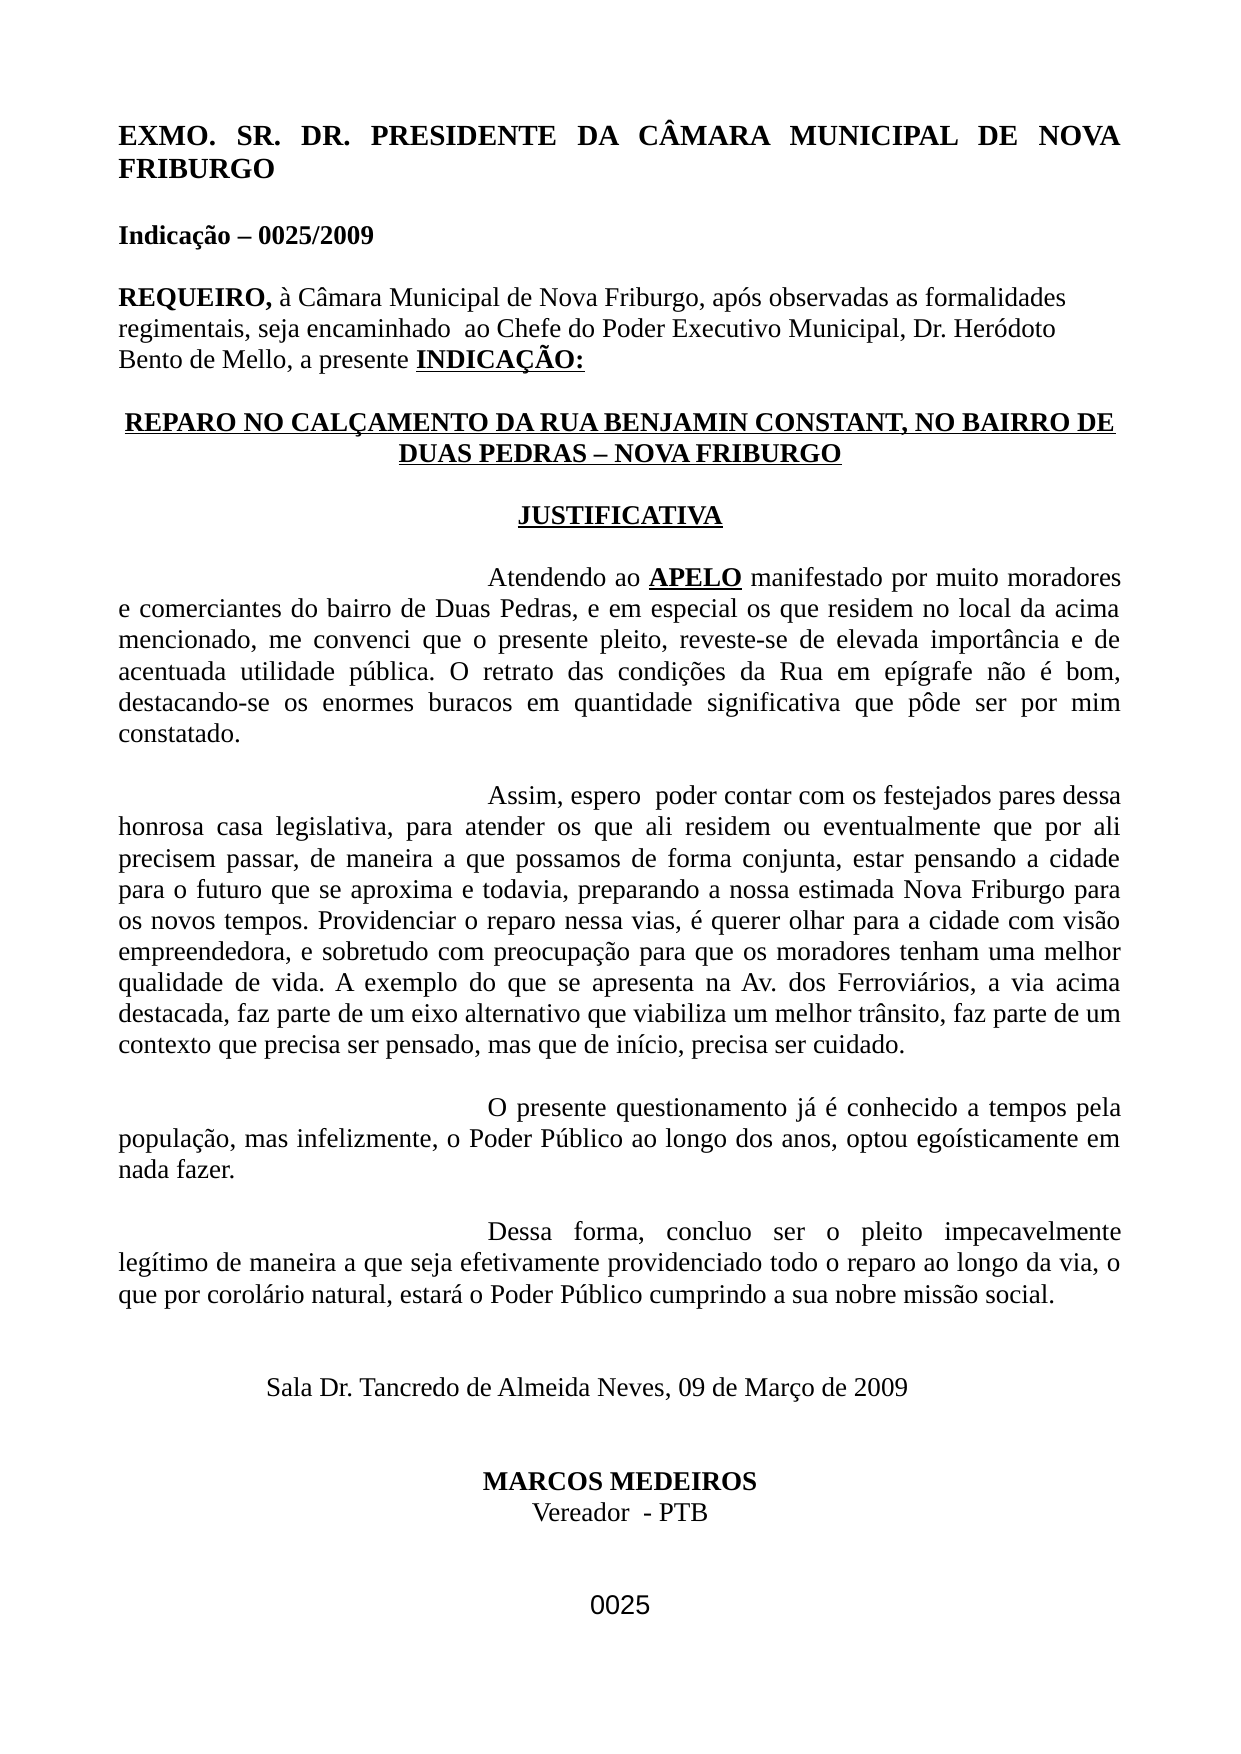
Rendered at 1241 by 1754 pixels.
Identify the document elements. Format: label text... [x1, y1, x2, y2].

text JUSTIFICATIVA [118, 499, 1122, 530]
text Indicação – 0025/2009 [118, 219, 1122, 250]
text Assim, espero poder contar com os festejados pares dessa honrosa casa legislativa, para atender os que ali residem ou eventualmente que por ali precisem passar, de maneira a que possamos de forma conjunta, estar pensando a cidade para o futuro que se aproxima e todavia, preparando a nossa estimada Nova Friburgo para os novos tempos. Providenciar o reparo nessa vias, é querer olhar para a cidade com visão empreendedora, e sobretudo com preocupação para que os moradores tenham uma melhor qualidade de vida. A exemplo do que se apresenta na Av. dos Ferroviários, a via acima destacada, faz parte de um eixo alternativo que viabiliza um melhor trânsito, faz parte de um contexto que precisa ser pensado, mas que de início, precisa ser cuidado. [118, 779, 1122, 1060]
text Dessa forma, concluo ser o pleito impecavelmente legítimo de maneira a que seja efetivamente providenciado todo o reparo ao longo da via, o que por corolário natural, estará o Poder Público cumprindo a sua nobre missão social. [118, 1215, 1122, 1309]
text 0025 [118, 1589, 1122, 1621]
text Atendendo ao APELO manifestado por muito moradores e comerciantes do bairro de Duas Pedras, e em especial os que residem no local da acima mencionado, me convenci que o presente pleito, reveste-se de elevada importância e de acentuada utilidade pública. O retrato das condições da Rua em epígrafe não é bom, destacando-se os enormes buracos em quantidade significativa que pôde ser por mim constatado. [118, 561, 1122, 748]
text Sala Dr. Tancredo de Almeida Neves, 09 de Março de 2009 [118, 1371, 1122, 1402]
text EXMO. SR. DR. PRESIDENTE DA CÂMARA MUNICIPAL DE NOVA FRIBURGO [118, 118, 1122, 185]
text Vereador - PTB [118, 1496, 1122, 1527]
text REQUEIRO, à Câmara Municipal de Nova Friburgo, após observadas as formalidades regimentais, seja encaminhado ao Chefe do Poder Executivo Municipal, Dr. Heródoto Bento de Mello, a presente INDICAÇÃO: [118, 281, 1122, 374]
text MARCOS MEDEIROS [118, 1464, 1122, 1496]
text O presente questionamento já é conhecido a tempos pela população, mas infelizmente, o Poder Público ao longo dos anos, optou egoísticamente em nada fazer. [118, 1091, 1122, 1184]
text REPARO NO CALÇAMENTO DA RUA BENJAMIN CONSTANT, NO BAIRRO DE DUAS PEDRAS – NOVA FRIBURGO [118, 406, 1122, 468]
